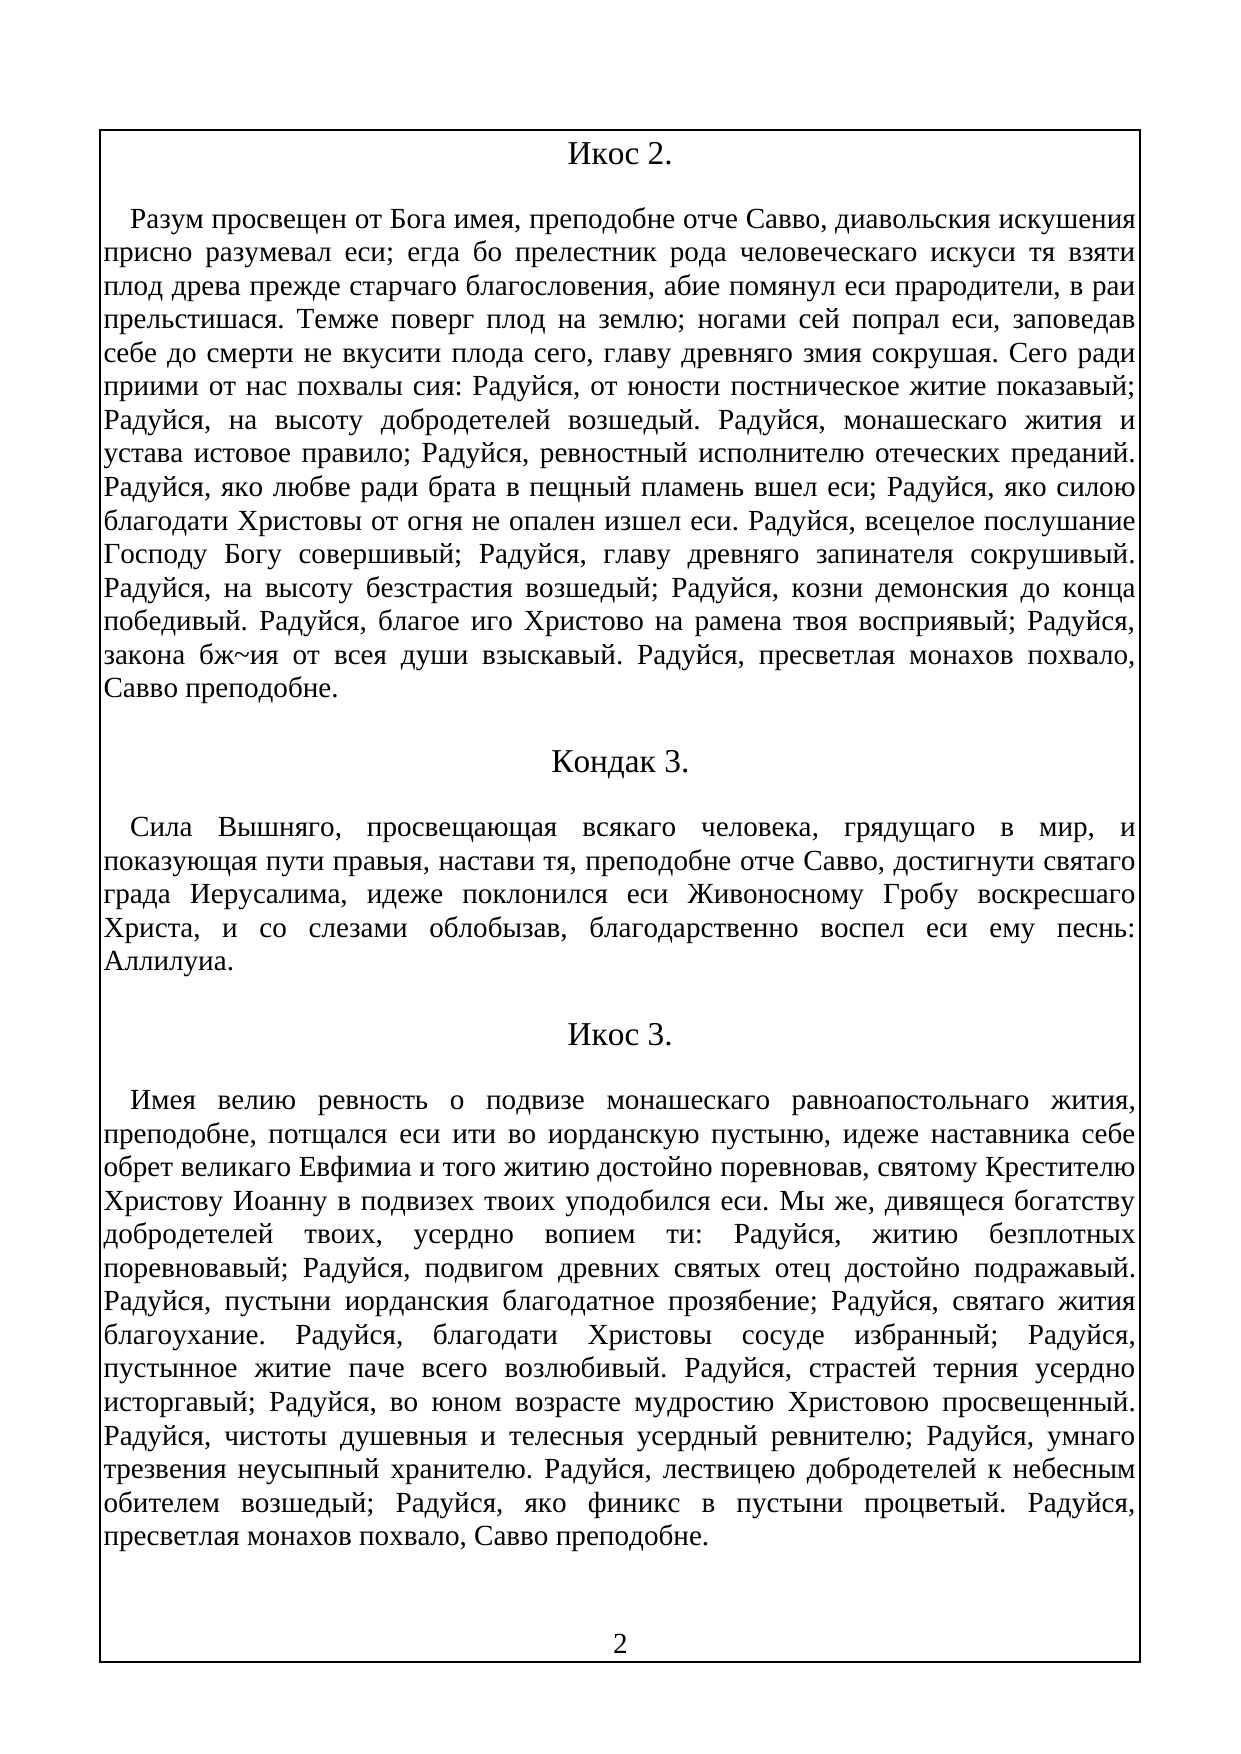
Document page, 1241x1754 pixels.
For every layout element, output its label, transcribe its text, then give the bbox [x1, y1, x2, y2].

text Разум просвещен от Бога имея, преподобне отче Савво, диавольския искушения присно разумевал еси; егда бо прелестник рода человеческаго искуси тя взяти плод древа прежде старчаго благословения, абие помянул еси прародители, в раи прельстишася. Темже поверг плод на землю; ногами сей попрал еси, заповедав себе до смерти не вкусити плода сего, главу древняго змия сокрушая. Сего ради приими от нас похвалы сия: Радуйся, от юности постническое житие показавый; Радуйся, на высоту добродетелей возшедый. Радуйся, монашескаго жития и устава истовое правило; Радуйся, ревностный исполнителю отеческих преданий. Радуйся, яко любве ради брата в пещный пламень вшел еси; Радуйся, яко силою благодати Христовы от огня не опален изшел еси. Радуйся, всецелое послушание Господу Богу совершивый; Радуйся, главу древняго запинателя сокрушивый. Радуйся, на высоту безстрастия возшедый; Радуйся, козни демонския до конца победивый. Радуйся, благое иго Христово на рамена твоя восприявый; Радуйся, закона бж~ия от всея души взыскавый. Радуйся, пресветлая монахов похвало, Савво преподобне. [103, 201, 1137, 704]
subtitle Икос 3. [103, 1014, 1137, 1053]
subtitle Кондак 3. [103, 741, 1137, 780]
text Имея велию ревность о подвизе монашескаго равноапостольнаго жития, преподобне, потщался еси ити во иорданскую пустыню, идеже наставника себе обрет великаго Евфимиа и того житию достойно поревновав, святому Крестителю Христову Иоанну в подвизех твоих уподобился еси. Мы же, дивящеся богатству добродетелей твоих, усердно вопием ти: Радуйся, житию безплотных поревновавый; Радуйся, подвигом древних святых отец достойно подражавый. Радуйся, пустыни иорданския благодатное прозябение; Радуйся, святаго жития благоухание. Радуйся, благодати Христовы сосуде избранный; Радуйся, пустынное житие паче всего возлюбивый. Радуйся, страстей терния усердно исторгавый; Радуйся, во юном возрасте мудростию Христовою просвещенный. Радуйся, чистоты душевныя и телесныя усердный ревнителю; Радуйся, умнаго трезвения неусыпный хранителю. Радуйся, лествицею добродетелей к небесным обителем возшедый; Радуйся, яко финикс в пустыни процветый. Радуйся, пресветлая монахов похвало, Савво преподобне. [103, 1082, 1137, 1552]
text Сила Вышняго, просвещающая всякаго человека, грядущаго в мир, и показующая пути правыя, настави тя, преподобне отче Савво, достигнути святаго града Иерусалима, идеже поклонился еси Живоносному Гробу воскресшаго Христа, и со слезами облобызав, благодарственно воспел еси ему песнь: Аллилуиа. [103, 809, 1137, 977]
subtitle Икос 2. [103, 133, 1137, 171]
